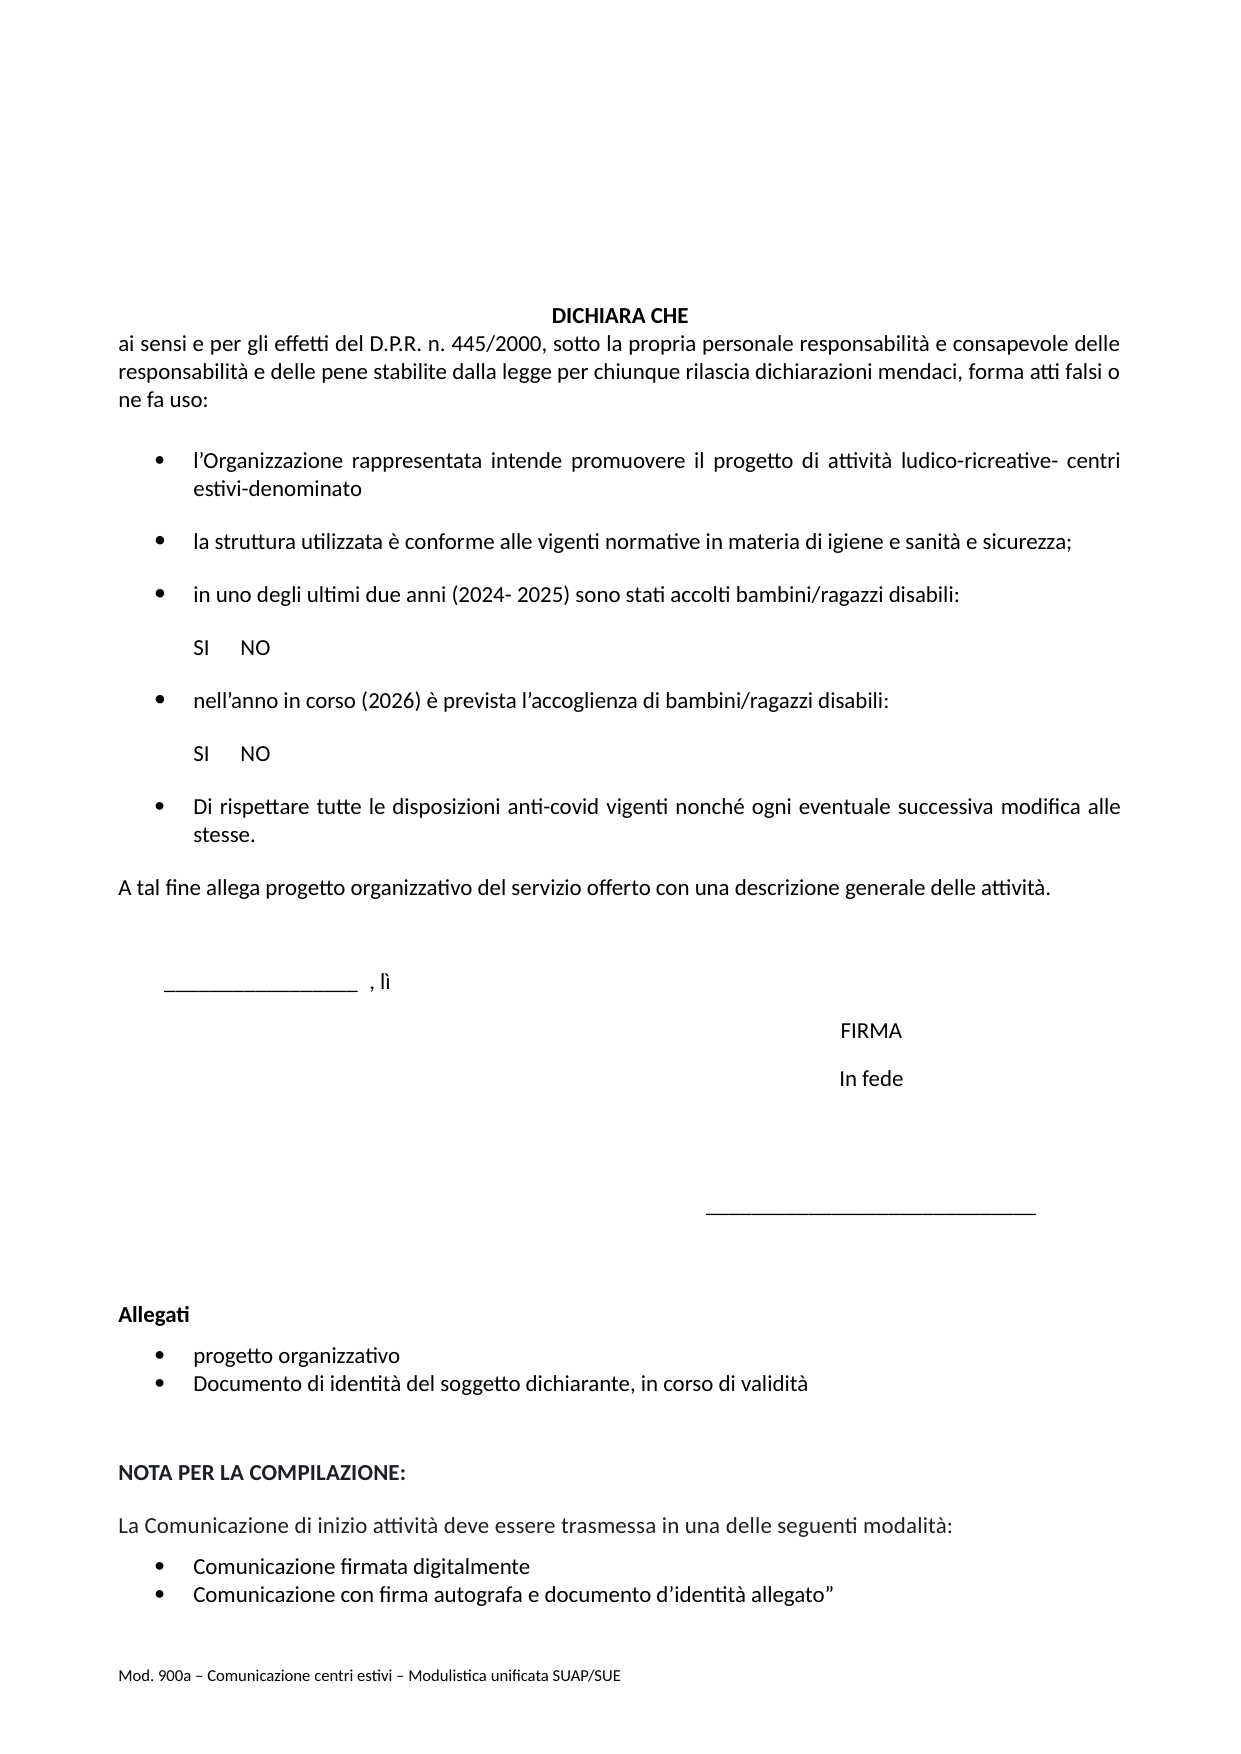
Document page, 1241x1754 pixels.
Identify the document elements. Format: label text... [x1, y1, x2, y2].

list nell’anno in corso (2026) è prevista l’accoglienza di bambini/ragazzi disabili: [156, 686, 1122, 714]
text FIRMA [118, 1016, 1122, 1044]
list la struttura utilizzata è conforme alle vigenti normative in materia di igiene e sanità e sicurezza; [156, 527, 1122, 555]
text La Comunicazione di inizio attività deve essere trasmessa in una delle seguenti modalità: [118, 1511, 1122, 1539]
list Documento di identità del soggetto dichiarante, in corso di validità [156, 1369, 1122, 1397]
text SI NO [193, 633, 1122, 661]
list Di rispettare tutte le disposizioni anti-covid vigenti nonché ogni eventuale successiva modifica alle stesse. [156, 792, 1122, 848]
text SI NO [193, 739, 1122, 767]
list in uno degli ultimi due anni (2024- 2025) sono stati accolti bambini/ragazzi disabili: [156, 580, 1122, 608]
text NOTA PER LA COMPILAZIONE: [118, 1458, 1122, 1486]
list Comunicazione con firma autografa e documento d’identità allegato” [156, 1580, 1122, 1608]
text In fede [118, 1064, 1122, 1093]
text Allegati [118, 1301, 1122, 1328]
list l’Organizzazione rappresentata intende promuovere il progetto di attività ludico-ricreative- centri estivi-denominato [156, 446, 1122, 502]
text ai sensi e per gli effetti del D.P.R. n. 445/2000, sotto la propria personale responsabilità e consapevole delle responsabilità e delle pene stabilite dalla legge per chiunque rilascia dichiarazioni mendaci, forma atti falsi o ne fa uso: [118, 329, 1122, 413]
list Comunicazione firmata digitalmente [156, 1552, 1122, 1580]
text _________________ , lì [118, 967, 1122, 995]
list progetto organizzativo [156, 1341, 1122, 1369]
text _____________________________ [118, 1190, 1122, 1218]
text DICHIARA CHE [118, 301, 1122, 329]
text A tal fine allega progetto organizzativo del servizio offerto con una descrizione generale delle attività. [118, 873, 1122, 901]
